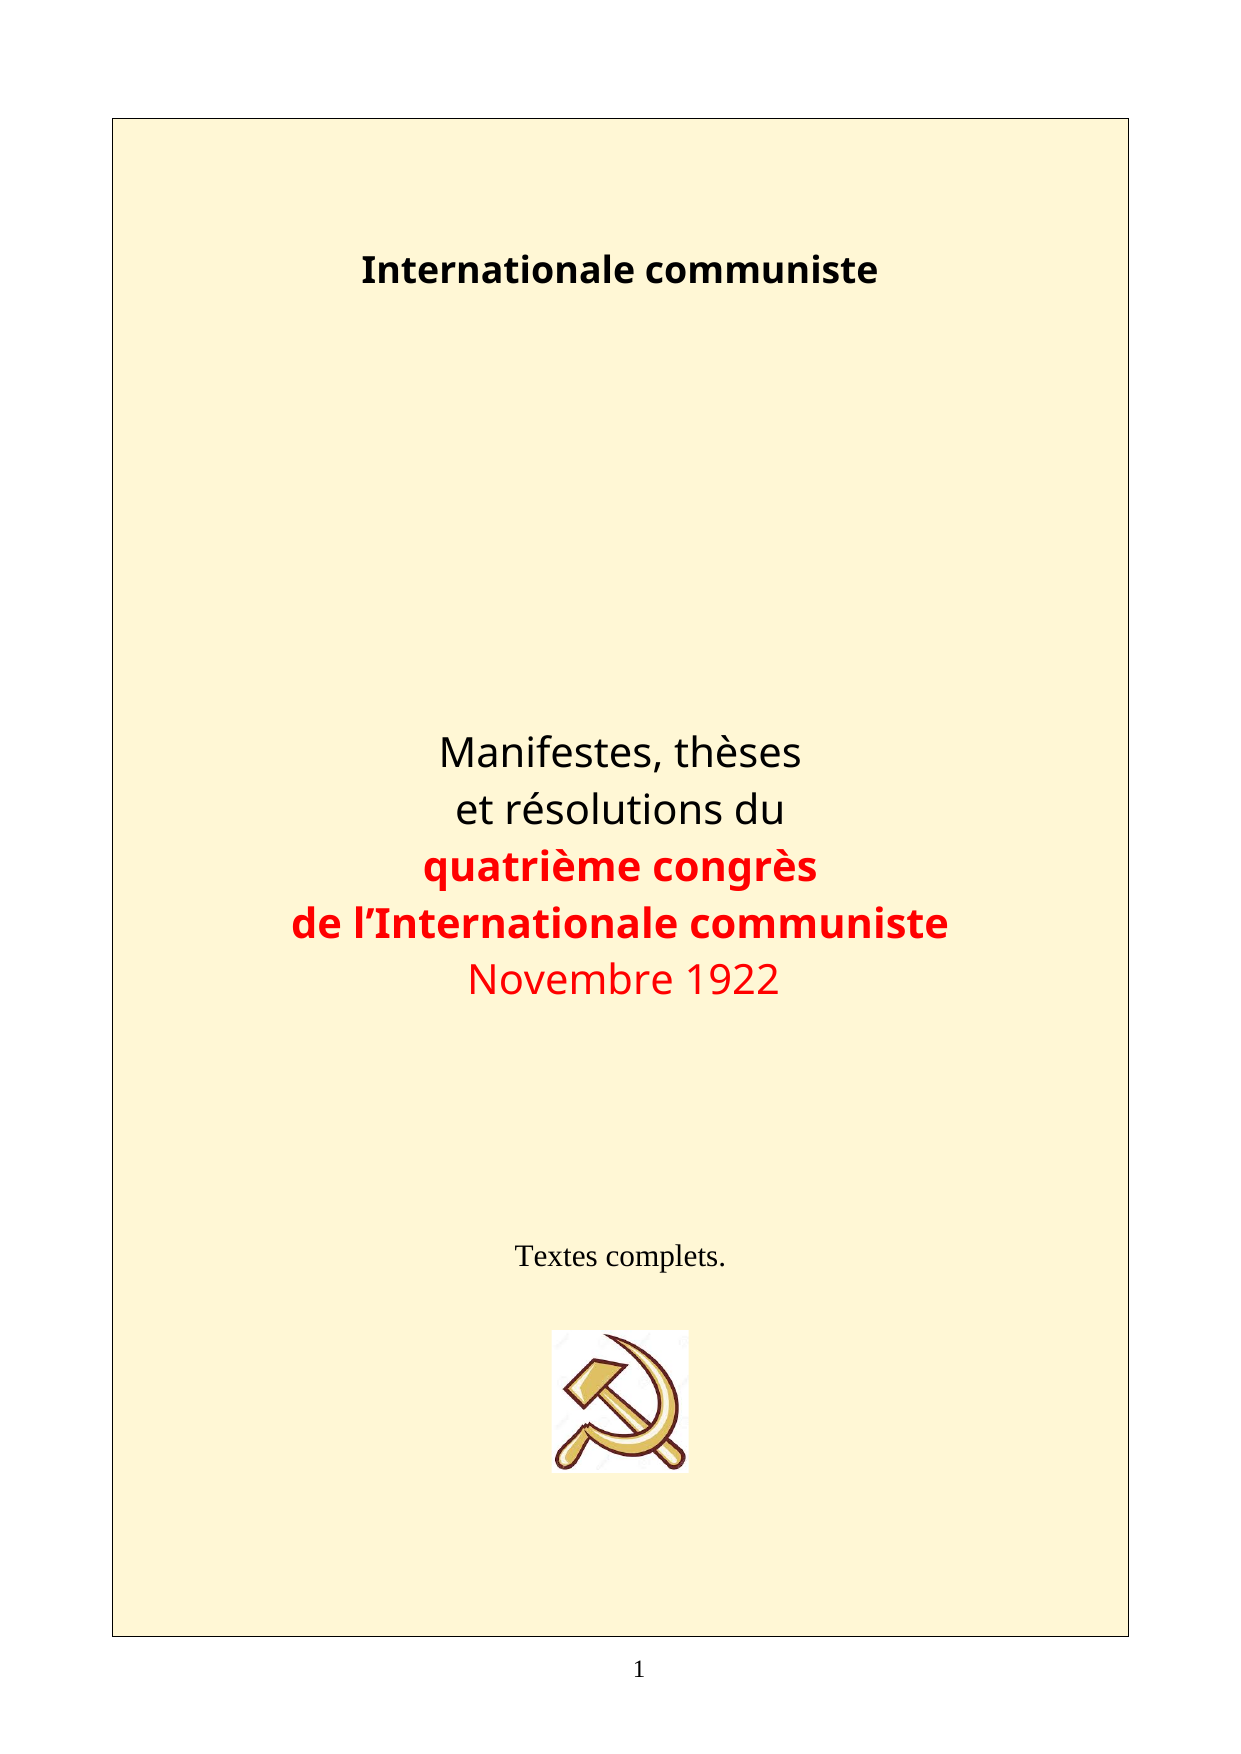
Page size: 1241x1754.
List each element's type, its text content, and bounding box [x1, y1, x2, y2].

table_header Internationale communiste Manifestes, thèses et résolutions du quatrième congrès de l’Internationale communiste Novembre 1922 Textes complets. [113, 119, 1128, 1636]
picture [551, 1330, 689, 1473]
